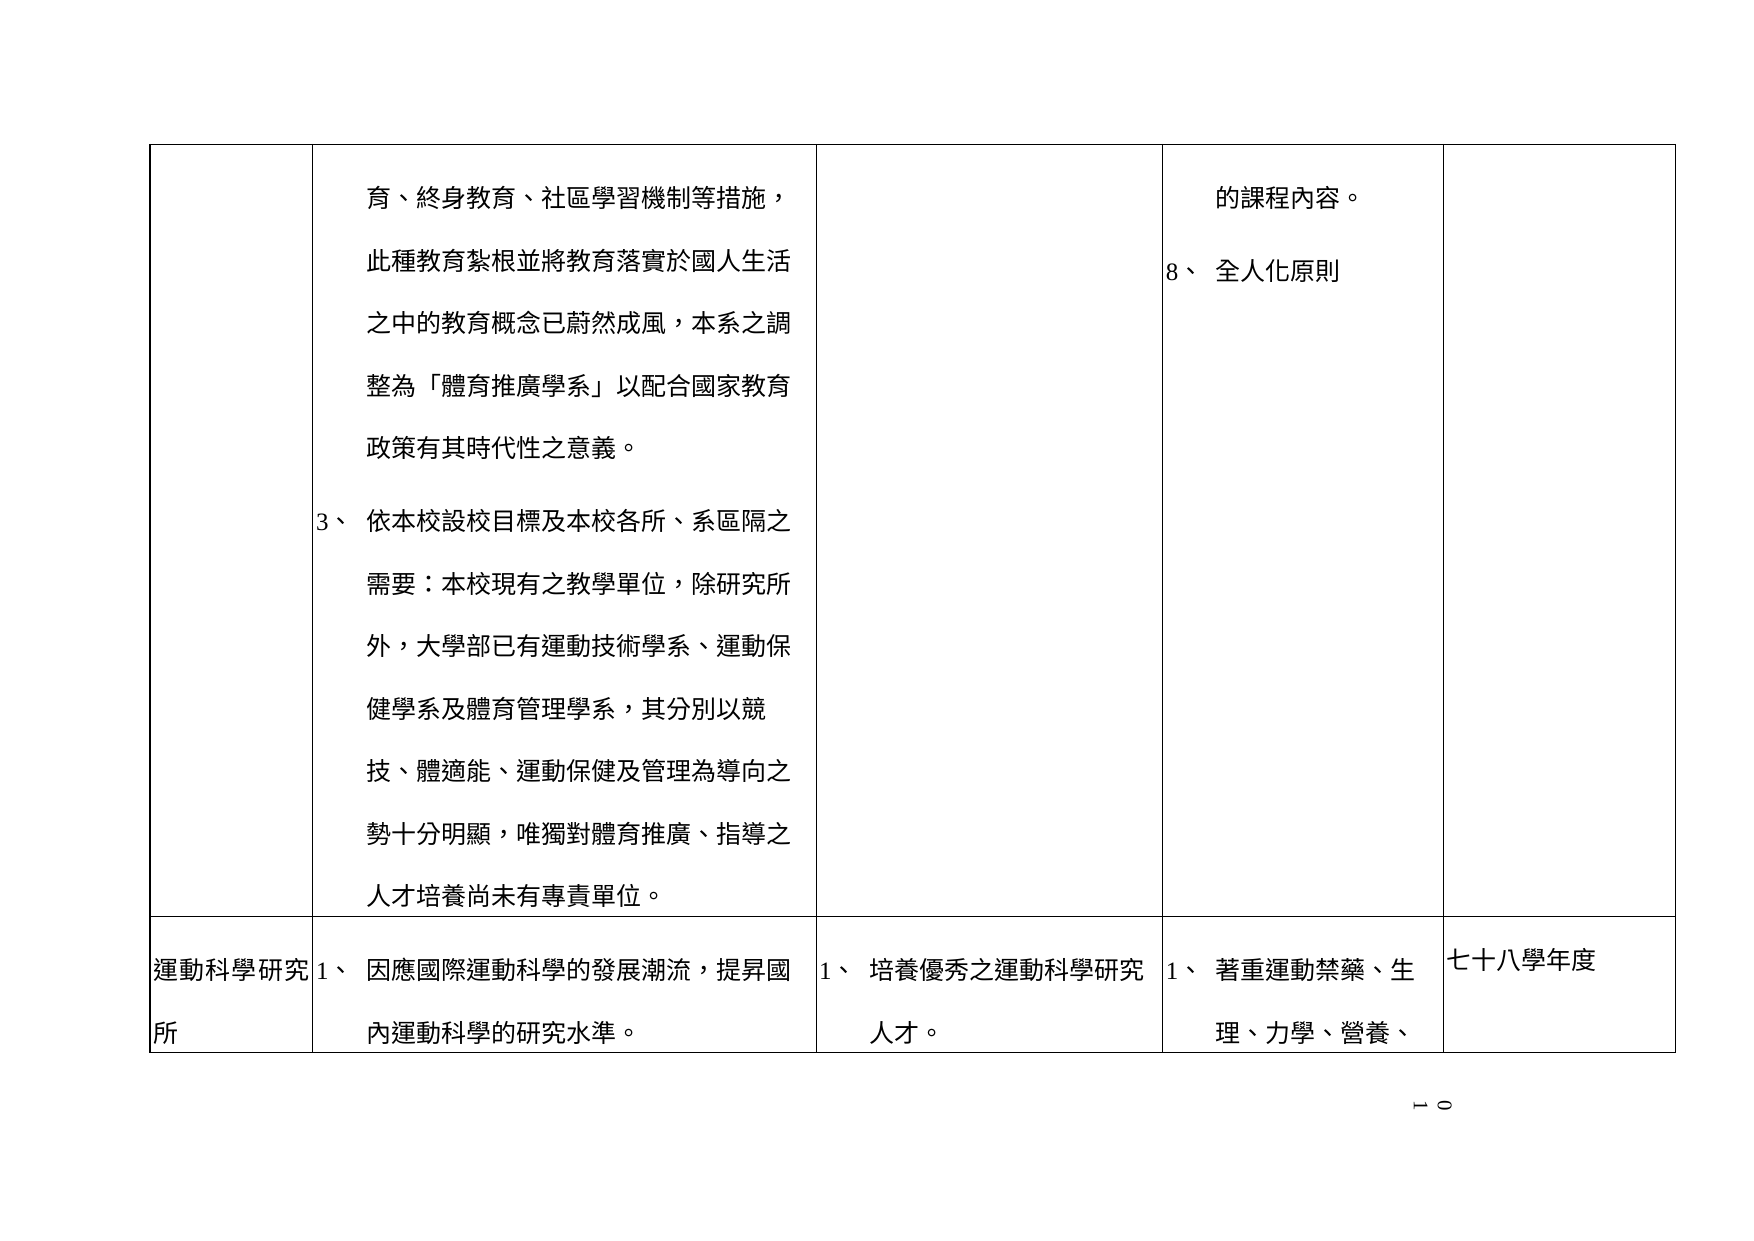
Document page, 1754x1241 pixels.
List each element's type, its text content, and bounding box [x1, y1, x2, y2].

table_cell [151, 145, 312, 916]
table_cell 培養優秀之運動科學研究人才。 藉由體育學術研究成果提升運動選手之競賽成績，並建立運動方面之相關資訊系統。 [817, 917, 1162, 1052]
table_cell 七十八學年度 [1444, 917, 1675, 1052]
table_cell 著重運動禁藥、生理、力學、營養、 [1163, 917, 1443, 1052]
table_cell 育、終身教育、社區學習機制等措施，此種教育紮根並將教育落實於國人生活之中的教育概念已蔚然成風，本系之調整為「體育推廣學系」以配合國家教育政策有其時代性之意義。 依本校設校目標及本校各所、系區隔之需要：本校現有之教學單位，除研究所外，大學部已有運動技術學系、運動保健學系及體育管理學系，其分別以競技、體適能、運動保健及管理為導向之勢十分明顯，唯獨對體育推廣、指導之人才培養尚未有專責單位。 [313, 145, 816, 916]
table_cell 運動科學研究所 [151, 917, 312, 1052]
table_cell 重視生態及人類價值。 強調理論與實務結合。 提供教師豐富的課程設計空間。 重視技能學習。 強調實習課程。 重視社會需求。 強調前瞻性與創新的課程內容。 全人化原則 [1163, 145, 1443, 916]
table_cell 因應國際運動科學的發展潮流，提昇國內運動科學的研究水準。 建立運動科學人才的培育體系。 [313, 917, 816, 1052]
table_cell [1444, 145, 1675, 916]
table_cell [817, 145, 1162, 916]
